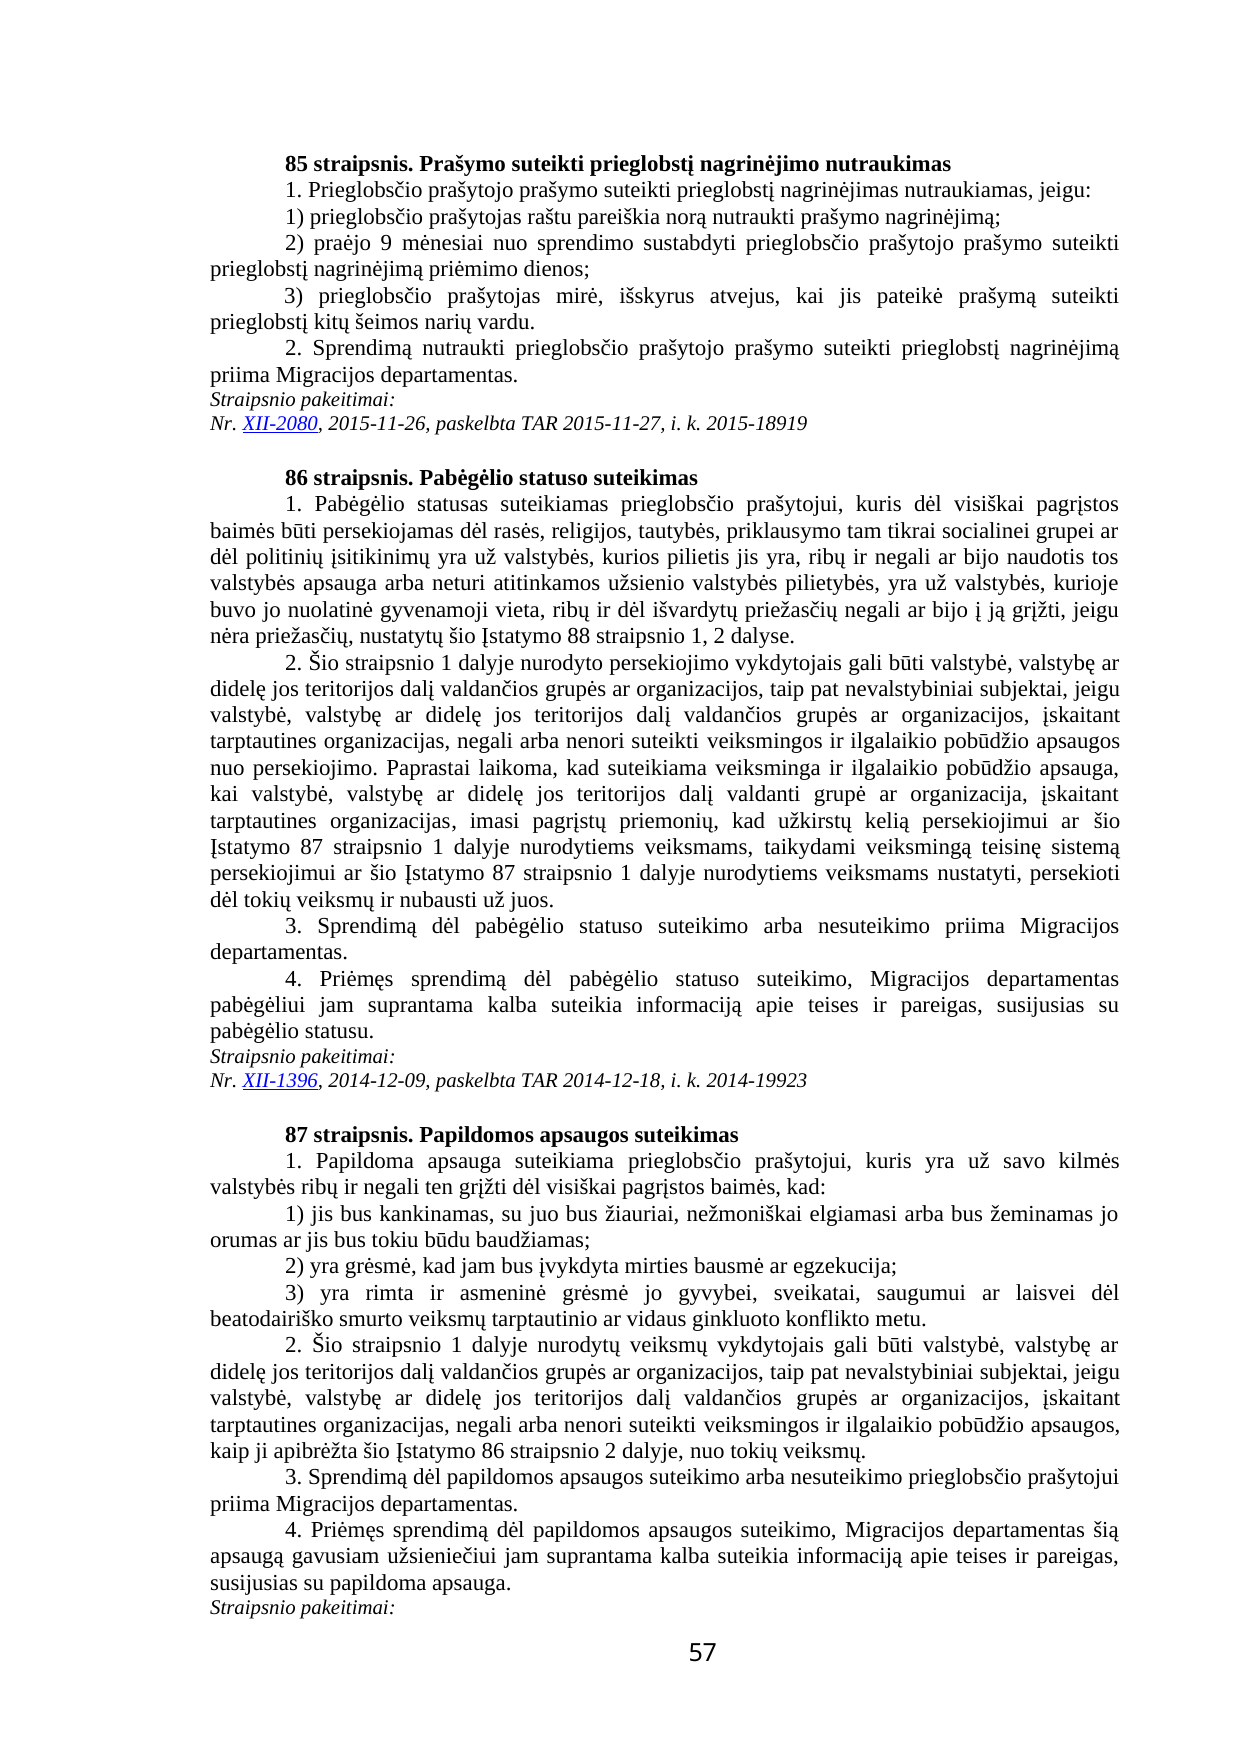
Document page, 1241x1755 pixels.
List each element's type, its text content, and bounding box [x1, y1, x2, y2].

text Straipsnio pakeitimai: [210, 1595, 1120, 1619]
text Straipsnio pakeitimai: [210, 387, 1120, 411]
text 2) yra grėsmė, kad jam bus įvykdyta mirties bausmė ar egzekucija; [210, 1252, 1120, 1279]
text 2. Šio straipsnio 1 dalyje nurodytų veiksmų vykdytojais gali būti valstybė, valstybę ar didelę jos teritorijos dalį valdančios grupės ar organizacijos, taip pat nevalstybiniai subjektai, jeigu valstybė, valstybę ar didelę jos teritorijos dalį valdančios grupės ar organizacijos, įskaitant tarptautines organizacijas, negali arba nenori suteikti veiksmingos ir ilgalaikio pobūdžio apsaugos, kaip ji apibrėžta šio Įstatymo 86 straipsnio 2 dalyje, nuo tokių veiksmų. [210, 1332, 1120, 1463]
text 1) jis bus kankinamas, su juo bus žiauriai, nežmoniškai elgiamasi arba bus žeminamas jo orumas ar jis bus tokiu būdu baudžiamas; [210, 1200, 1120, 1252]
text 3) prieglobsčio prašytojas mirė, išskyrus atvejus, kai jis pateikė prašymą suteikti prieglobstį kitų šeimos narių vardu. [210, 282, 1120, 334]
text 1. Pabėgėlio statusas suteikiamas prieglobsčio prašytojui, kuris dėl visiškai pagrįstos baimės būti persekiojamas dėl rasės, religijos, tautybės, priklausymo tam tikrai socialinei grupei ar dėl politinių įsitikinimų yra už valstybės, kurios pilietis jis yra, ribų ir negali ar bijo naudotis tos valstybės apsauga arba neturi atitinkamos užsienio valstybės pilietybės, yra už valstybės, kurioje buvo jo nuolatinė gyvenamoji vieta, ribų ir dėl išvardytų priežasčių negali ar bijo į ją grįžti, jeigu nėra priežasčių, nustatytų šio Įstatymo 88 straipsnio 1, 2 dalyse. [210, 490, 1120, 648]
text 4. Priėmęs sprendimą dėl papildomos apsaugos suteikimo, Migracijos departamentas šią apsaugą gavusiam užsieniečiui jam suprantama kalba suteikia informaciją apie teises ir pareigas, susijusias su papildoma apsauga. [210, 1516, 1120, 1595]
text 1. Papildoma apsauga suteikiama prieglobsčio prašytojui, kuris yra už savo kilmės valstybės ribų ir negali ten grįžti dėl visiškai pagrįstos baimės, kad: [210, 1147, 1120, 1200]
text 2. Šio straipsnio 1 dalyje nurodyto persekiojimo vykdytojais gali būti valstybė, valstybę ar didelę jos teritorijos dalį valdančios grupės ar organizacijos, taip pat nevalstybiniai subjektai, jeigu valstybė, valstybę ar didelę jos teritorijos dalį valdančios grupės ar organizacijos, įskaitant tarptautines organizacijas, negali arba nenori suteikti veiksmingos ir ilgalaikio pobūdžio apsaugos nuo persekiojimo. Paprastai laikoma, kad suteikiama veiksminga ir ilgalaikio pobūdžio apsauga, kai valstybė, valstybę ar didelę jos teritorijos dalį valdanti grupė ar organizacija, įskaitant tarptautines organizacijas, imasi pagrįstų priemonių, kad užkirstų kelią persekiojimui ar šio Įstatymo 87 straipsnio 1 dalyje nurodytiems veiksmams, taikydami veiksmingą teisinę sistemą persekiojimui ar šio Įstatymo 87 straipsnio 1 dalyje nurodytiems veiksmams nustatyti, persekioti dėl tokių veiksmų ir nubausti už juos. [210, 648, 1120, 912]
text 2. Sprendimą nutraukti prieglobsčio prašytojo prašymo suteikti prieglobstį nagrinėjimą priima Migracijos departamentas. [210, 334, 1120, 387]
text 1) prieglobsčio prašytojas raštu pareiškia norą nutraukti prašymo nagrinėjimą; [210, 203, 1120, 229]
text Straipsnio pakeitimai: [210, 1044, 1120, 1068]
text 2) praėjo 9 mėnesiai nuo sprendimo sustabdyti prieglobsčio prašytojo prašymo suteikti prieglobstį nagrinėjimą priėmimo dienos; [210, 229, 1120, 282]
text 87 straipsnis. Papildomos apsaugos suteikimas [210, 1121, 1120, 1147]
text 3) yra rimta ir asmeninė grėsmė jo gyvybei, sveikatai, saugumui ar laisvei dėl beatodairiško smurto veiksmų tarptautinio ar vidaus ginkluoto konflikto metu. [210, 1279, 1120, 1332]
text Nr. XII-1396, 2014-12-09, paskelbta TAR 2014-12-18, i. k. 2014-19923 [210, 1068, 1120, 1092]
text 86 straipsnis. Pabėgėlio statuso suteikimas [210, 464, 1120, 490]
text Nr. XII-2080, 2015-11-26, paskelbta TAR 2015-11-27, i. k. 2015-18919 [210, 411, 1120, 435]
text 1. Prieglobsčio prašytojo prašymo suteikti prieglobstį nagrinėjimas nutraukiamas, jeigu: [210, 176, 1120, 203]
text 85 straipsnis. Prašymo suteikti prieglobstį nagrinėjimo nutraukimas [210, 150, 1120, 176]
text 3. Sprendimą dėl papildomos apsaugos suteikimo arba nesuteikimo prieglobsčio prašytojui priima Migracijos departamentas. [210, 1463, 1120, 1516]
text 4. Priėmęs sprendimą dėl pabėgėlio statuso suteikimo, Migracijos departamentas pabėgėliui jam suprantama kalba suteikia informaciją apie teises ir pareigas, susijusias su pabėgėlio statusu. [210, 965, 1120, 1044]
text 3. Sprendimą dėl pabėgėlio statuso suteikimo arba nesuteikimo priima Migracijos departamentas. [210, 912, 1120, 965]
